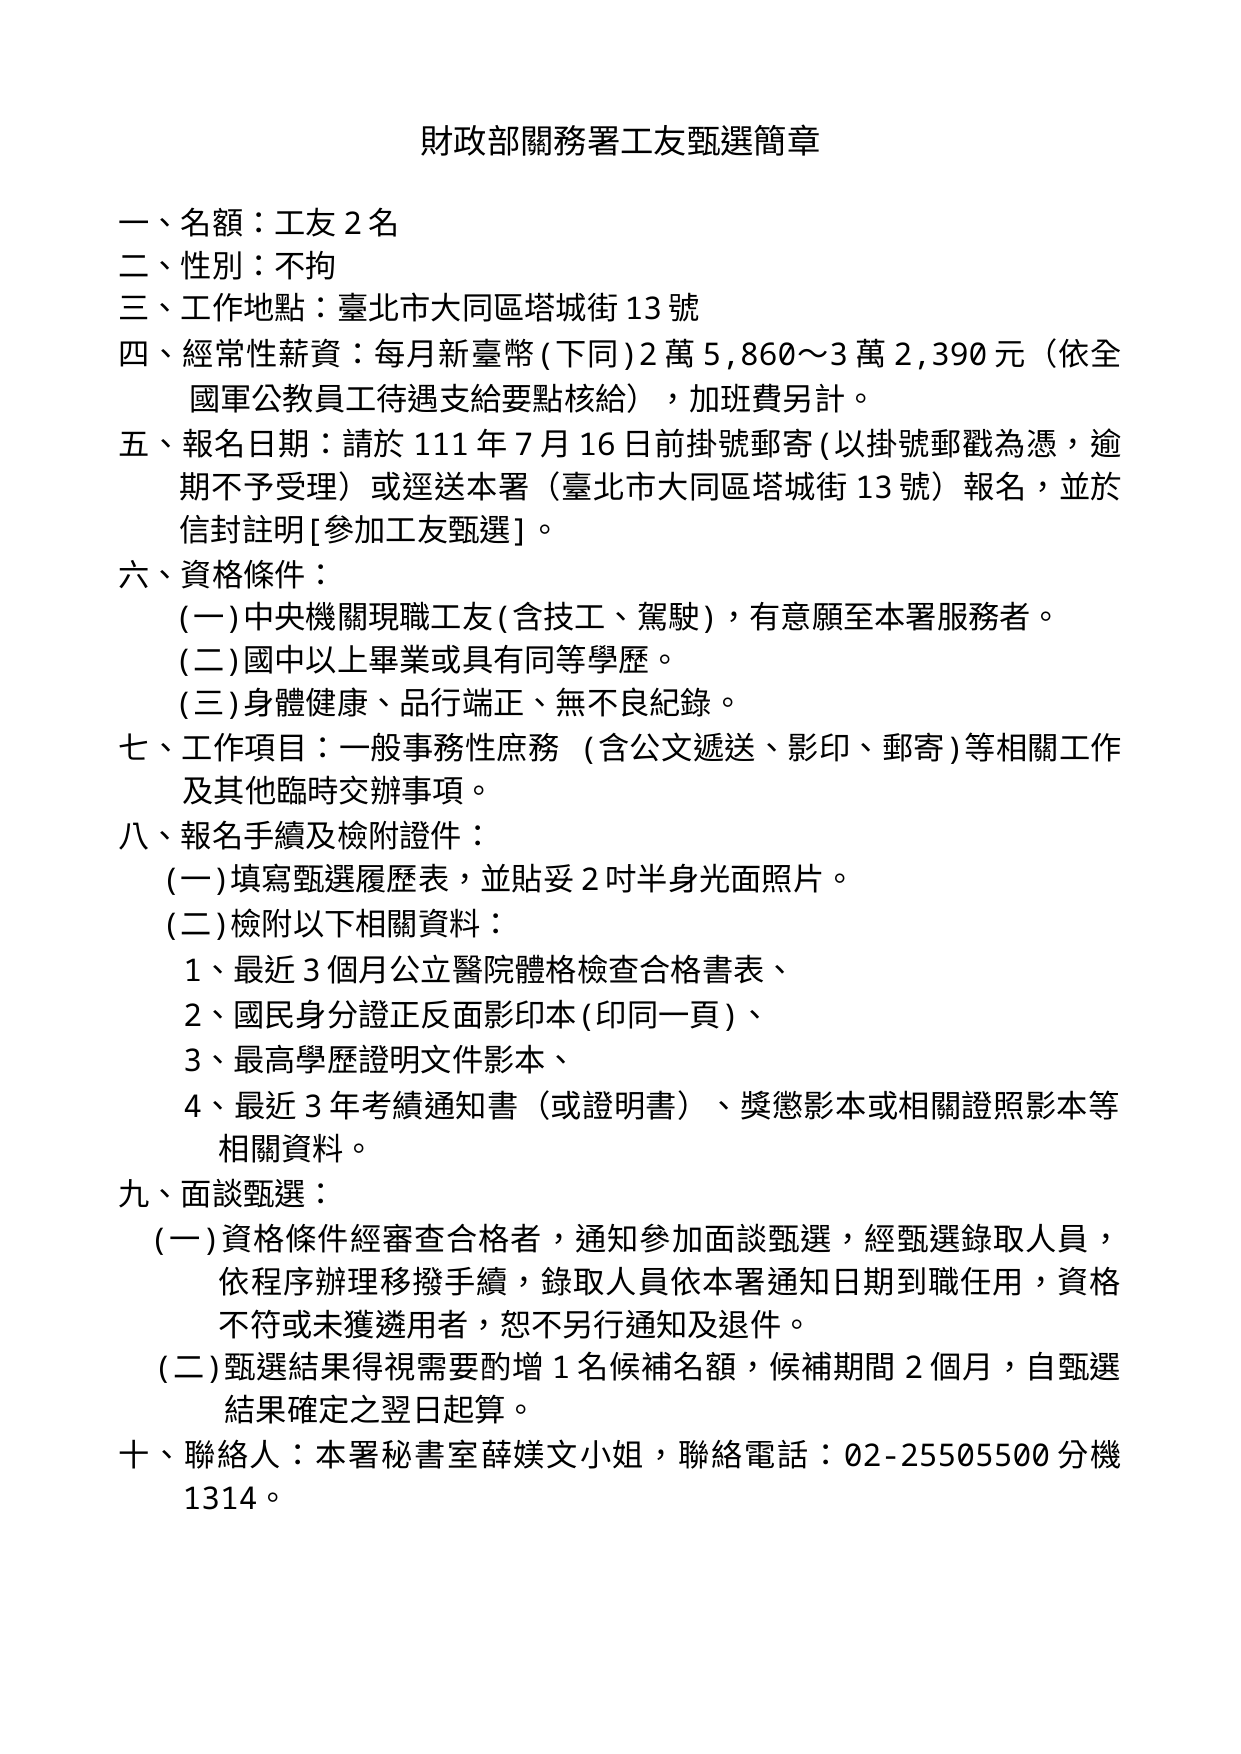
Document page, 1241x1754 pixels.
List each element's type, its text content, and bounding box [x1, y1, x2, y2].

text 三、工作地點：臺北市大同區塔城街13號 [118, 286, 1122, 329]
text (一)資格條件經審查合格者，通知參加面談甄選，經甄選錄取人員，依程序辦理移撥手續，錄取人員依本署通知日期到職任用，資格不符或未獲遴用者，恕不另行通知及退件。 [130, 1214, 1122, 1345]
text 4、最近3年考績通知書（或證明書）、獎懲影本或相關證照影本等相關資料。 [183, 1081, 1122, 1169]
text 六、資格條件： [118, 550, 1122, 596]
text 一、名額：工友2名 [118, 201, 1122, 244]
text (一)中央機關現職工友(含技工、駕駛)，有意願至本署服務者。 [118, 596, 1122, 638]
text 十、聯絡人：本署秘書室薛媄文小姐，聯絡電話：02-25505500分機1314。 [118, 1430, 1122, 1518]
text 五、報名日期：請於111年7月16日前掛號郵寄(以掛號郵戳為憑，逾期不予受理）或逕送本署（臺北市大同區塔城街13號）報名，並於信封註明[參加工友甄選]。 [118, 419, 1122, 550]
text (二)甄選結果得視需要酌增1名候補名額，候補期間2個月，自甄選結果確定之翌日起算。 [153, 1345, 1122, 1430]
text 3、最高學歷證明文件影本、 [183, 1036, 1122, 1081]
text 1、最近3個月公立醫院體格檢查合格書表、 [183, 945, 1122, 990]
text 二、性別：不拘 [118, 244, 1122, 286]
text (二)檢附以下相關資料： [143, 899, 1122, 945]
text 四、經常性薪資：每月新臺幣(下同)2萬5,860～3萬2,390元（依全國軍公教員工待遇支給要點核給），加班費另計。 [118, 329, 1122, 419]
text (二)國中以上畢業或具有同等學歷。 [118, 638, 1122, 681]
text (一)填寫甄選履歷表，並貼妥2吋半身光面照片。 [143, 857, 1122, 899]
text (三)身體健康、品行端正、無不良紀錄。 [118, 681, 1122, 723]
text 九、面談甄選： [118, 1169, 1122, 1214]
text 八、報名手續及檢附證件： [118, 811, 1122, 857]
text 2、國民身分證正反面影印本(印同一頁)、 [183, 990, 1122, 1036]
text 七、工作項目：一般事務性庶務 (含公文遞送、影印、郵寄)等相關工作及其他臨時交辦事項。 [118, 723, 1122, 811]
text 財政部關務署工友甄選簡章 [118, 118, 1122, 163]
